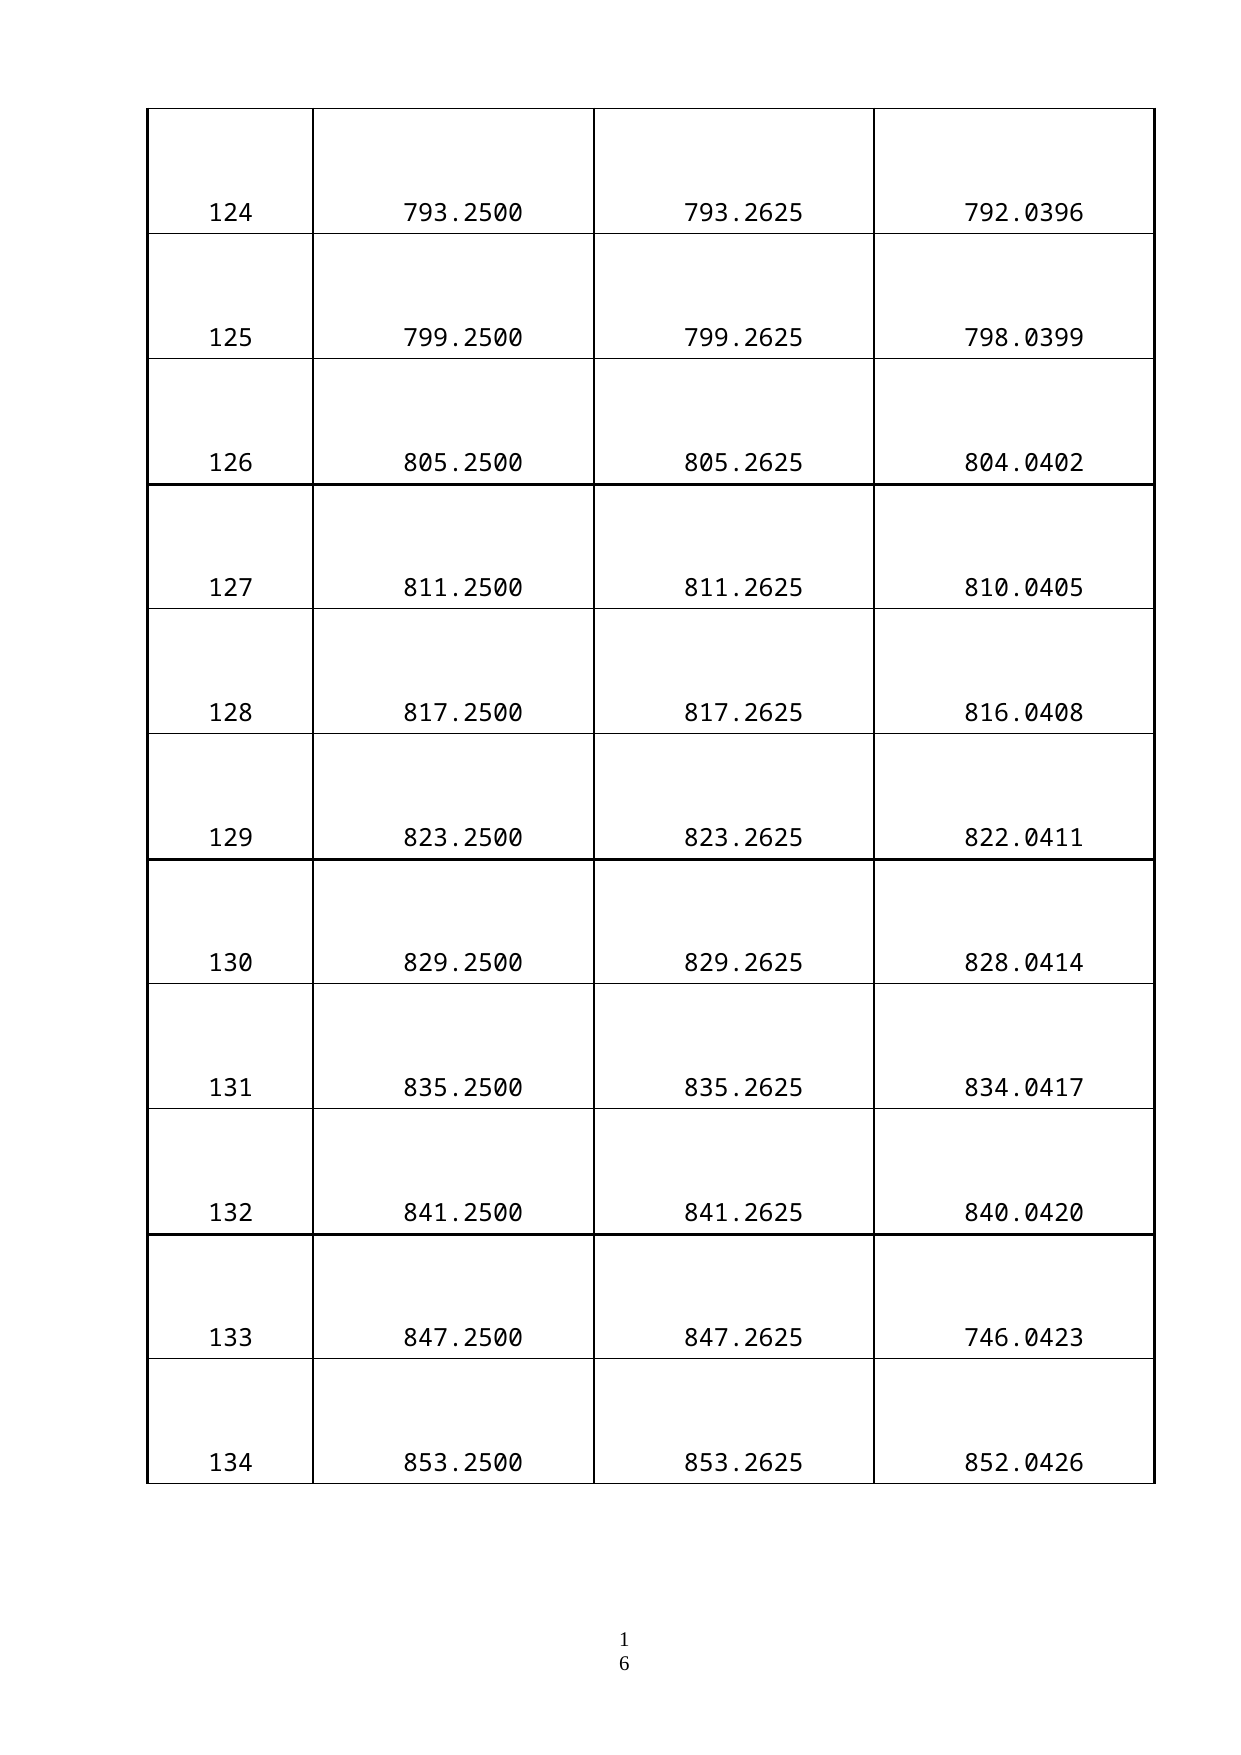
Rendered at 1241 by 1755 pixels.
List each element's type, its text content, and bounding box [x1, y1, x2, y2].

table_cell 810.0405 [875, 486, 1153, 608]
table_cell 793.2500 [314, 109, 593, 233]
table_cell 130 [149, 861, 312, 983]
table_cell 822.0411 [875, 734, 1153, 858]
table_cell 829.2625 [595, 861, 873, 983]
table_cell 840.0420 [875, 1109, 1153, 1233]
table_cell 134 [149, 1359, 312, 1483]
table_cell 841.2625 [595, 1109, 873, 1233]
table_cell 746.0423 [875, 1236, 1153, 1358]
table_cell 828.0414 [875, 861, 1153, 983]
table_cell 125 [149, 234, 312, 358]
table_cell 132 [149, 1109, 312, 1233]
table_cell 799.2625 [595, 234, 873, 358]
table_cell 131 [149, 984, 312, 1108]
table_cell 847.2500 [314, 1236, 593, 1358]
table_cell 792.0396 [875, 109, 1153, 233]
table_cell 128 [149, 609, 312, 733]
table_cell 834.0417 [875, 984, 1153, 1108]
table_cell 811.2500 [314, 486, 593, 608]
table_cell 805.2625 [595, 359, 873, 483]
table_cell 829.2500 [314, 861, 593, 983]
table_cell 835.2625 [595, 984, 873, 1108]
table_cell 823.2500 [314, 734, 593, 858]
table_cell 847.2625 [595, 1236, 873, 1358]
table_cell 853.2625 [595, 1359, 873, 1483]
table_cell 127 [149, 486, 312, 608]
table_cell 852.0426 [875, 1359, 1153, 1483]
table_cell 804.0402 [875, 359, 1153, 483]
table_cell 811.2625 [595, 486, 873, 608]
table_cell 124 [149, 109, 312, 233]
table_cell 835.2500 [314, 984, 593, 1108]
table_cell 129 [149, 734, 312, 858]
table_cell 126 [149, 359, 312, 483]
table_cell 823.2625 [595, 734, 873, 858]
table_cell 133 [149, 1236, 312, 1358]
table_cell 805.2500 [314, 359, 593, 483]
table_cell 798.0399 [875, 234, 1153, 358]
table_cell 817.2500 [314, 609, 593, 733]
table_cell 817.2625 [595, 609, 873, 733]
table_cell 799.2500 [314, 234, 593, 358]
table_cell 816.0408 [875, 609, 1153, 733]
table_cell 841.2500 [314, 1109, 593, 1233]
table_cell 793.2625 [595, 109, 873, 233]
table_cell 853.2500 [314, 1359, 593, 1483]
